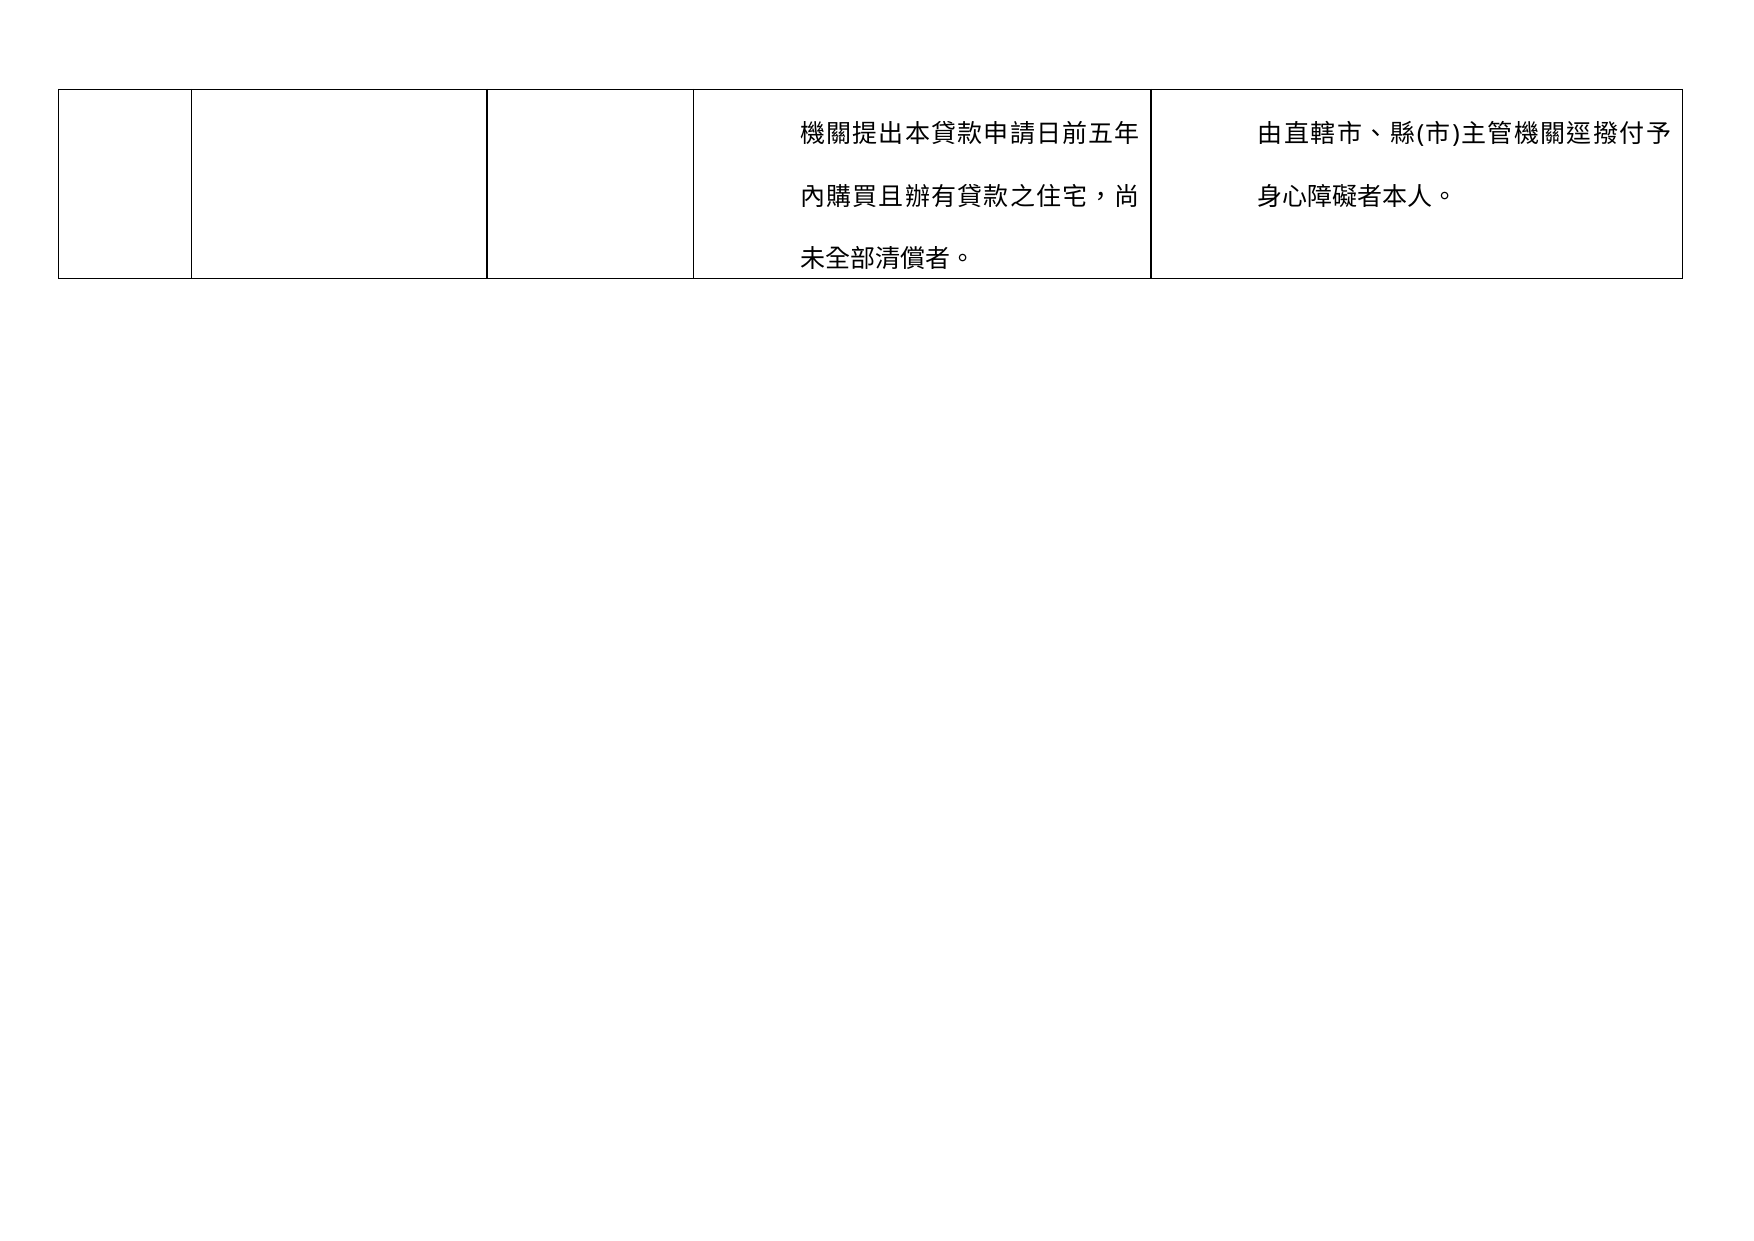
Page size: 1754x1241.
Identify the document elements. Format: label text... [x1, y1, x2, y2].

table_header 租金補貼： 房屋租金補貼按月每坪最高新臺幣330元，並以租金總額50%為上限。但租屋保證金、公共管理費等相關費用不予補貼。 申請補貼金額低於前項規定上限者，應核實補貼。 第一項補貼金額，由直轄市、縣（市）主管機關審酌身心障礙者戶籍內人口數、空間使用及其轄區內租金合理性後辦理公告。(107年各地方政府公告補助內容請參閱內政部不動產資訊平台網站─住宅補貼─身心障礙補貼專區查詢) 購屋貸款利息補貼： 貸款額度：由承貸金融機構或郵局勘驗後覈實決定，最高不超過新臺幣220萬元。 年限：最長不超過30年；付息不還本之寬限期最長5年。 計算基準：比照國民住宅基金提供部分利率，補助身心障礙者原購屋承貸金融機構或郵局貸款利率與國民住宅基金提供部分利率之差額。 補助方式：符合第五條規定之身心障礙者，憑繳款證明及身心障礙者金融機構或郵局存摺封面影本請領補助，由直轄市、縣(市)主管機關逕撥付予身心障礙者本人。 [1152, 90, 1682, 277]
table_header [488, 90, 693, 277]
table_header [59, 90, 191, 277]
table_header 租金補貼： 家庭總收入平均未達當年度每人每月最低生活費標準3.5倍，且未超過臺灣地區平均每人每月消費支出1.5倍者。 現未接受政府相關租金或貸款利息補貼者。 現未獲政府補助住宿式照顧費用者。 現未使用公有房舍或平價住宅者。 租賃房屋在戶籍所在地之直轄市、縣 (市)。 身心障礙者、配偶及其戶籍內之直系親屬均無自有住宅。但現有住宅經直轄市、縣(市)主管機關認定不適合居住者，不在此限。 購屋貸款利息補貼： 家庭總收入平均未達當年度每人每月最低生活費標準四倍者。 現未接受政府購屋貸款利息補貼或興建住宅費用補助者。 身心障礙者、配偶及其戶籍內之直系親屬均無自有住宅或僅有一戶於向直轄市、縣(市)主管機關提出本貸款申請日前五年內購買且辦有貸款之住宅，尚未全部清償者。 [694, 90, 1150, 277]
table_header [192, 90, 486, 277]
